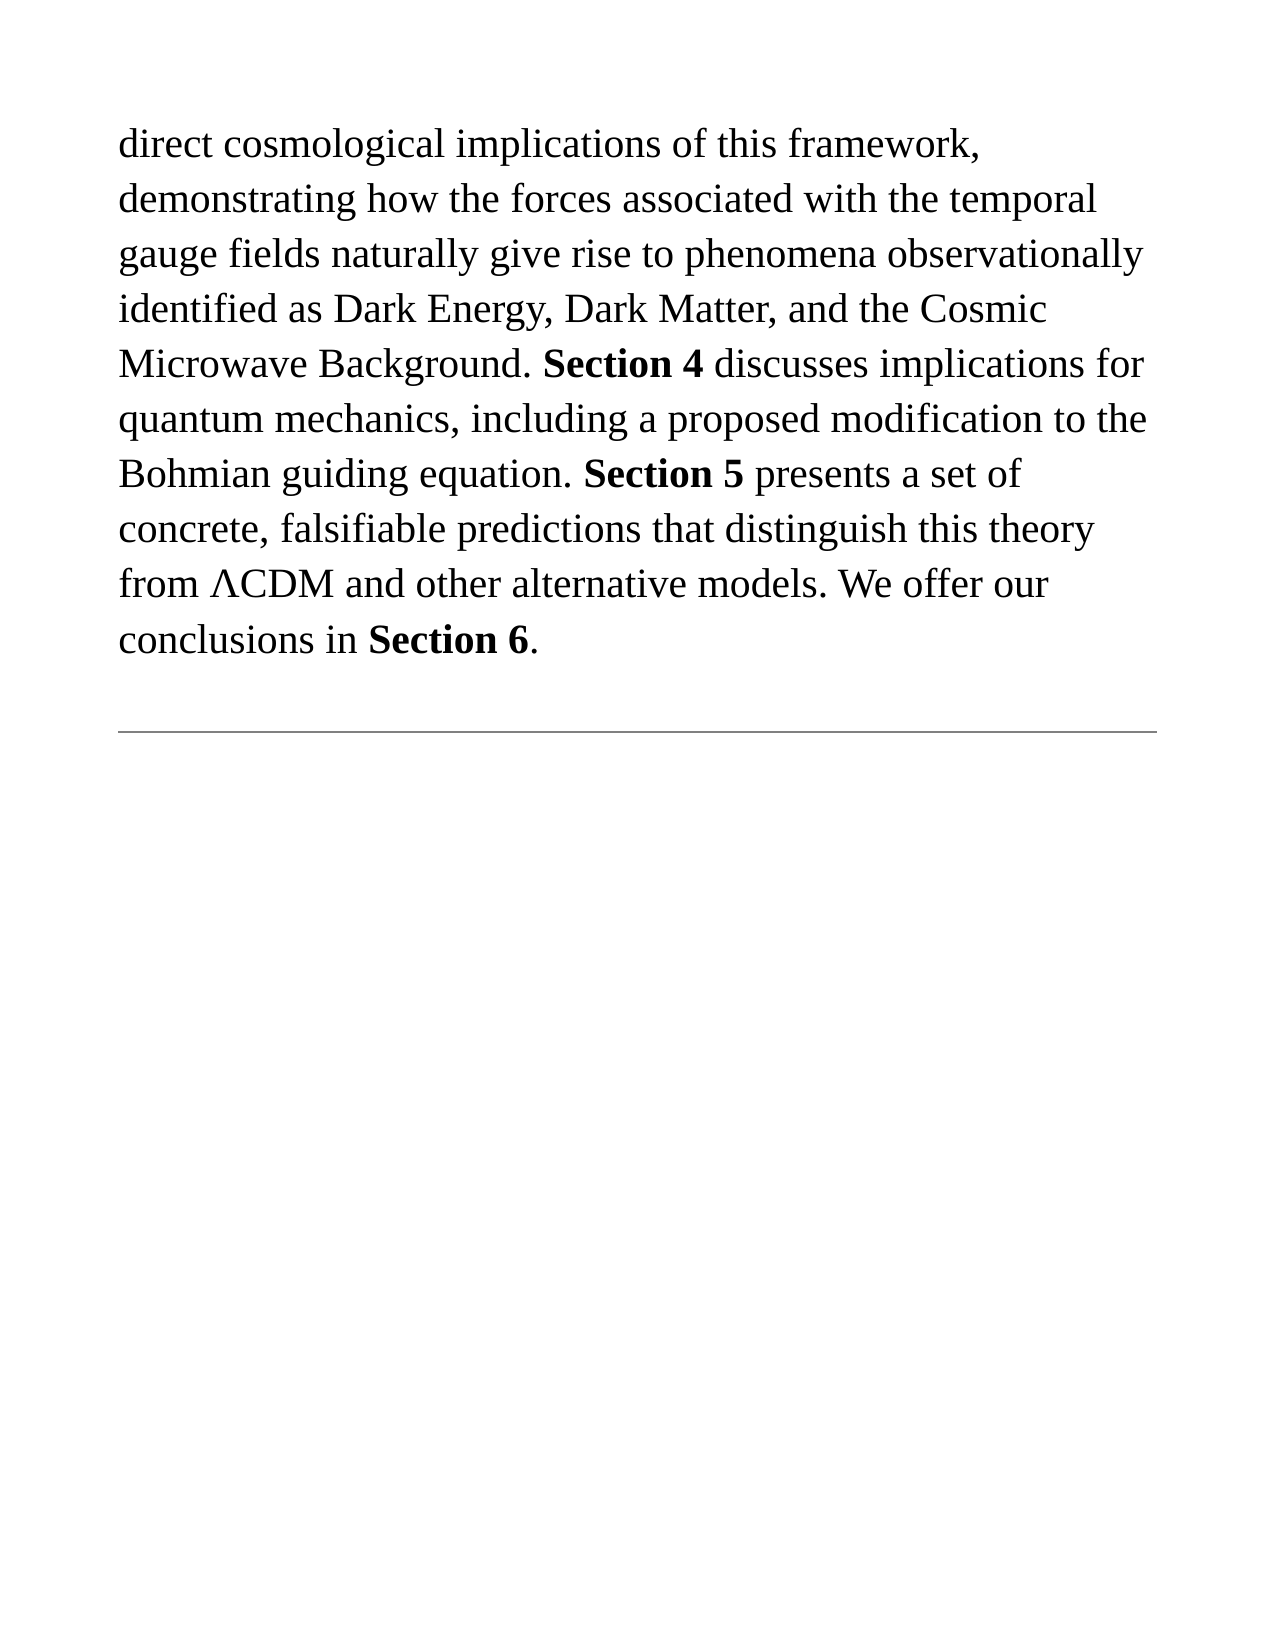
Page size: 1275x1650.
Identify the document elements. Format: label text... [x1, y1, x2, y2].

text direct cosmological implications of this framework, demonstrating how the forces associated with the temporal gauge fields naturally give rise to phenomena observationally identified as Dark Energy, Dark Matter, and the Cosmic Microwave Background. Section 4 discusses implications for quantum mechanics, including a proposed modification to the Bohmian guiding equation. Section 5 presents a set of concrete, falsifiable predictions that distinguish this theory from ΛCDM and other alternative models. We offer our conclusions in Section 6. [118, 118, 1157, 662]
